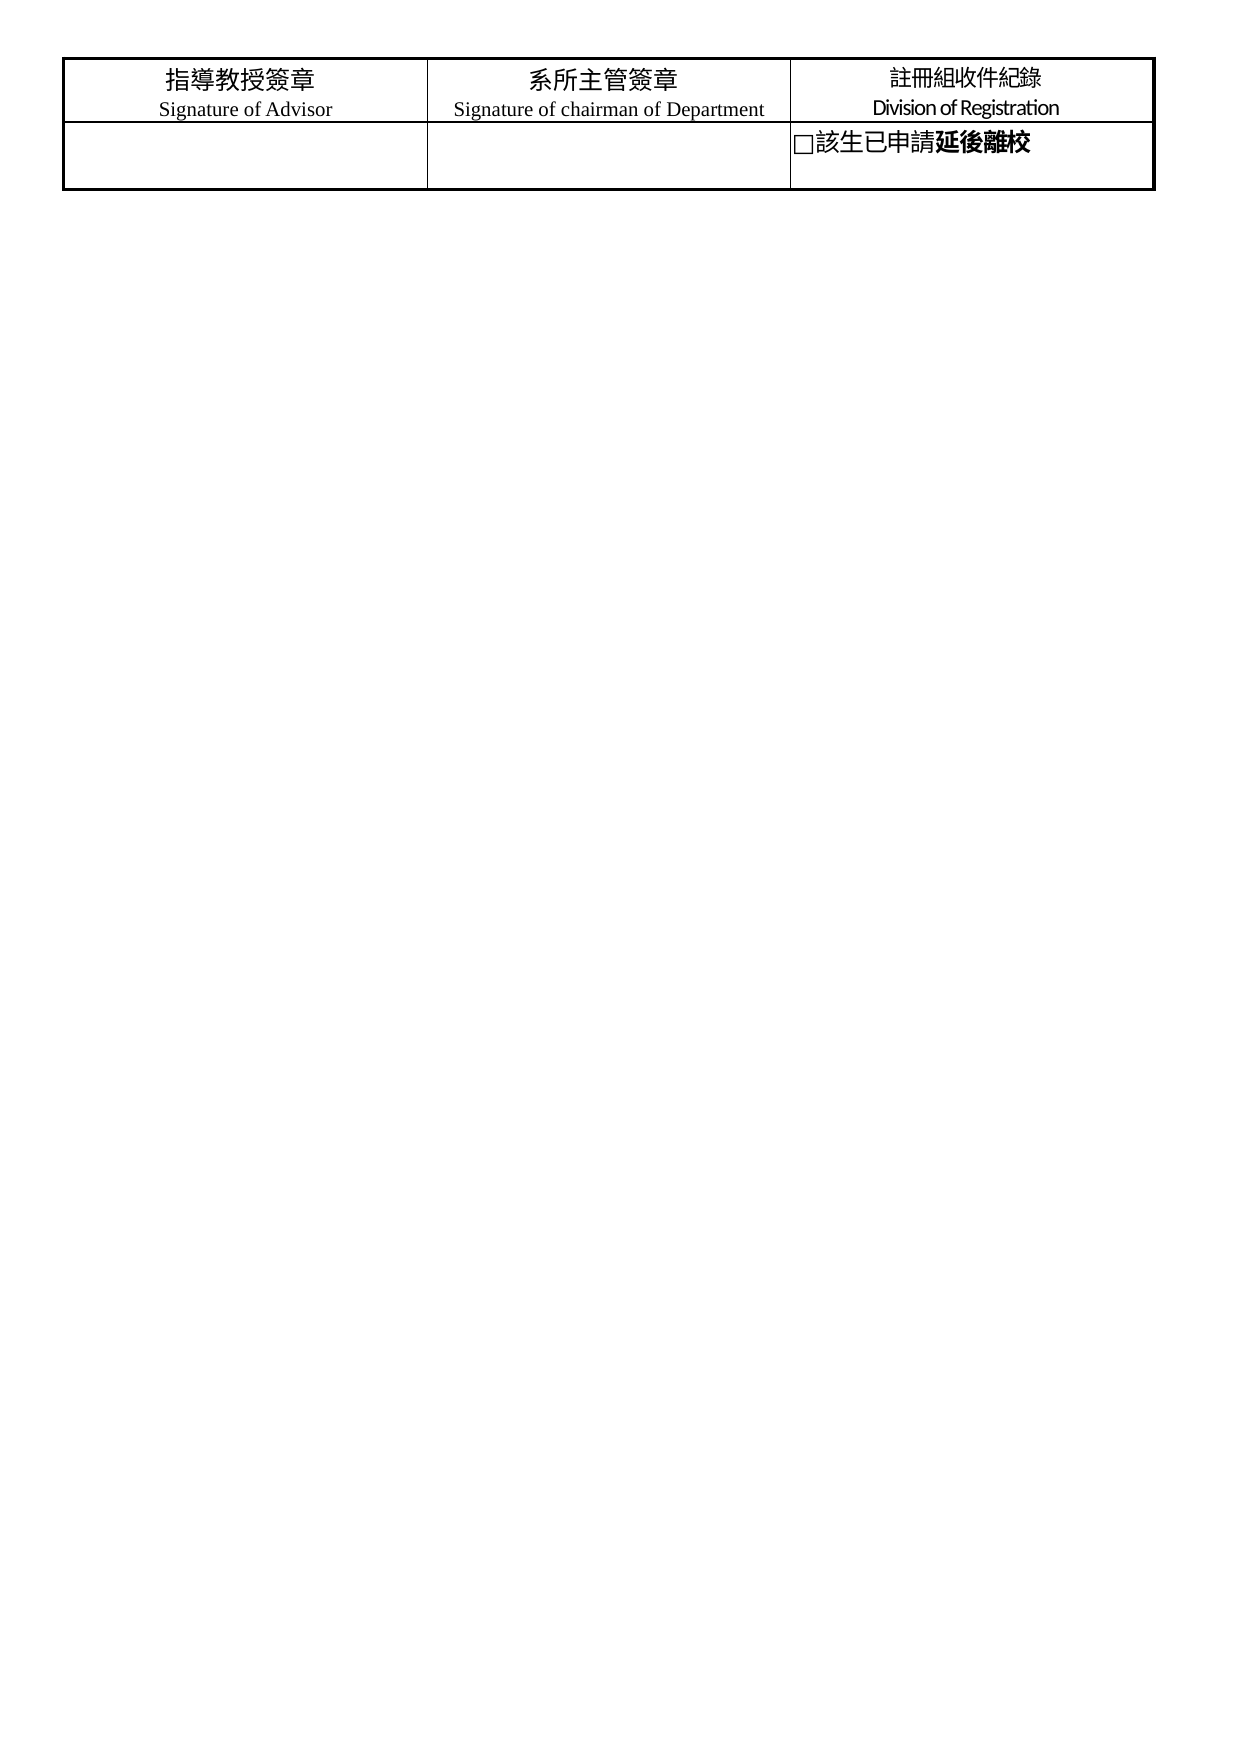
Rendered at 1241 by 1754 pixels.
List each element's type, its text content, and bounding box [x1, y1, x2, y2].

table_header 註冊組收件紀錄 Division of Registration [791, 60, 1152, 121]
table_header 系所主管簽章 Signature of chairman of Department [428, 60, 790, 121]
table_cell □該生已申請延後離校 [791, 123, 1152, 188]
table_cell [428, 123, 790, 188]
table_header 指導教授簽章 Signature of Advisor [65, 60, 427, 121]
table_cell [65, 123, 427, 188]
